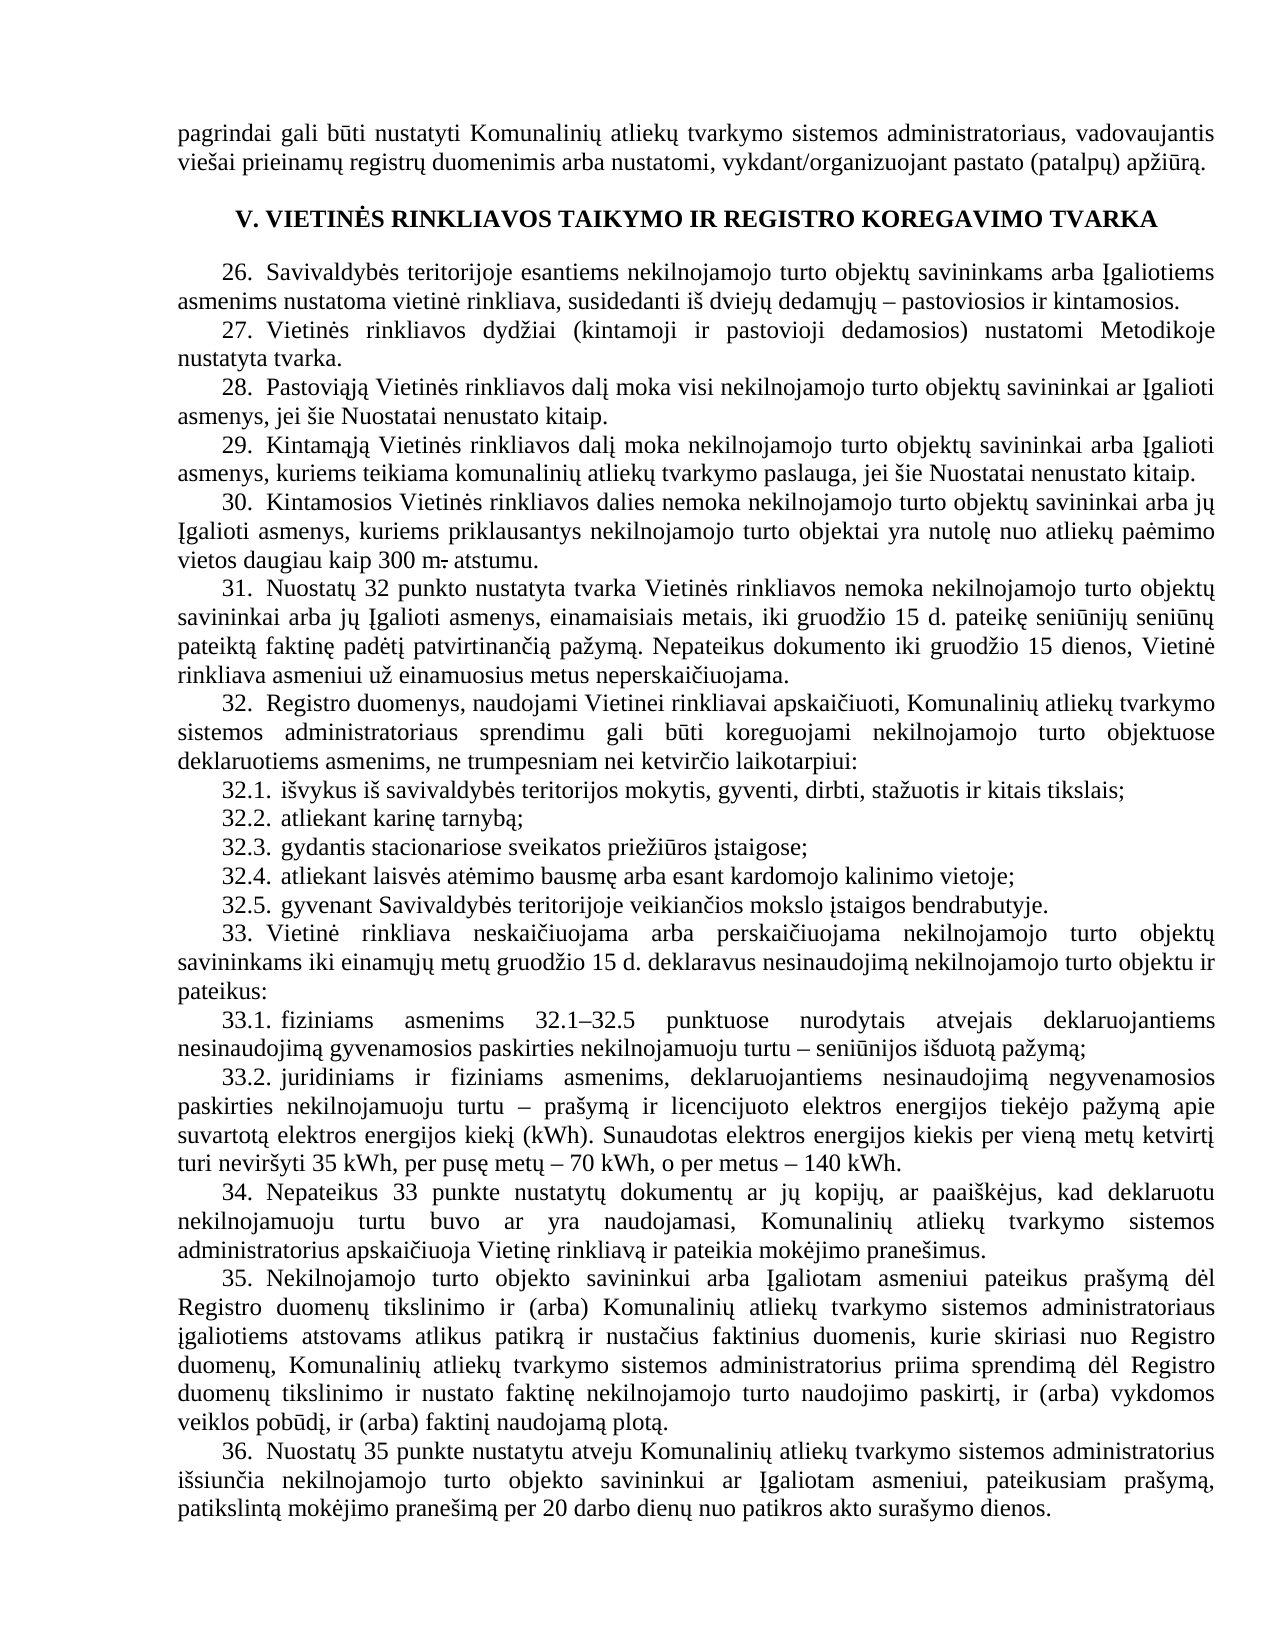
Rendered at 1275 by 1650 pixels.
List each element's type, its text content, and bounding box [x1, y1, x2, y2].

text 32.5. gyvenant Savivaldybės teritorijoje veikiančios mokslo įstaigos bendrabutyje. [177, 890, 1216, 918]
text pagrindai gali būti nustatyti Komunalinių atliekų tvarkymo sistemos administratoriaus, vadovaujantis viešai prieinamų registrų duomenimis arba nustatomi, vykdant/organizuojant pastato (patalpų) apžiūrą. [177, 118, 1216, 176]
text 32.4. atliekant laisvės atėmimo bausmę arba esant kardomojo kalinimo vietoje; [177, 861, 1216, 890]
text 32.1. išvykus iš savivaldybės teritorijos mokytis, gyventi, dirbti, stažuotis ir kitais tikslais; [177, 775, 1216, 803]
text 29. Kintamąją Vietinės rinkliavos dalį moka nekilnojamojo turto objektų savininkai arba Įgalioti asmenys, kuriems teikiama komunalinių atliekų tvarkymo paslauga, jei šie Nuostatai nenustato kitaip. [177, 430, 1216, 487]
text 31. Nuostatų 32 punkto nustatyta tvarka Vietinės rinkliavos nemoka nekilnojamojo turto objektų savininkai arba jų Įgalioti asmenys, einamaisiais metais, iki gruodžio 15 d. pateikę seniūnijų seniūnų pateiktą faktinę padėtį patvirtinančią pažymą. Nepateikus dokumento iki gruodžio 15 dienos, Vietinė rinkliava asmeniui už einamuosius metus neperskaičiuojama. [177, 573, 1216, 688]
text 34. Nepateikus 33 punkte nustatytų dokumentų ar jų kopijų, ar paaiškėjus, kad deklaruotu nekilnojamuoju turtu buvo ar yra naudojamasi, Komunalinių atliekų tvarkymo sistemos administratorius apskaičiuoja Vietinę rinkliavą ir pateikia mokėjimo pranešimus. [177, 1177, 1216, 1263]
text 33. Vietinė rinkliava neskaičiuojama arba perskaičiuojama nekilnojamojo turto objektų savininkams iki einamųjų metų gruodžio 15 d. deklaravus nesinaudojimą nekilnojamojo turto objektu ir pateikus: [177, 918, 1216, 1005]
text 32. Registro duomenys, naudojami Vietinei rinkliavai apskaičiuoti, Komunalinių atliekų tvarkymo sistemos administratoriaus sprendimu gali būti koreguojami nekilnojamojo turto objektuose deklaruotiems asmenims, ne trumpesniam nei ketvirčio laikotarpiui: [177, 688, 1216, 775]
text 28. Pastoviąją Vietinės rinkliavos dalį moka visi nekilnojamojo turto objektų savininkai ar Įgalioti asmenys, jei šie Nuostatai nenustato kitaip. [177, 372, 1216, 430]
text 33.2. juridiniams ir fiziniams asmenims, deklaruojantiems nesinaudojimą negyvenamosios paskirties nekilnojamuoju turtu – prašymą ir licencijuoto elektros energijos tiekėjo pažymą apie suvartotą elektros energijos kiekį (kWh). Sunaudotas elektros energijos kiekis per vieną metų ketvirtį turi neviršyti 35 kWh, per pusę metų – 70 kWh, o per metus – 140 kWh. [177, 1062, 1216, 1177]
text 32.2. atliekant karinę tarnybą; [177, 803, 1216, 832]
text V. VIETINĖS RINKLIAVOS TAIKYMO IR REGISTRO KOREGAVIMO TVARKA [177, 204, 1216, 233]
text 35. Nekilnojamojo turto objekto savininkui arba Įgaliotam asmeniui pateikus prašymą dėl Registro duomenų tikslinimo ir (arba) Komunalinių atliekų tvarkymo sistemos administratoriaus įgaliotiems atstovams atlikus patikrą ir nustačius faktinius duomenis, kurie skiriasi nuo Registro duomenų, Komunalinių atliekų tvarkymo sistemos administratorius priima sprendimą dėl Registro duomenų tikslinimo ir nustato faktinę nekilnojamojo turto naudojimo paskirtį, ir (arba) vykdomos veiklos pobūdį, ir (arba) faktinį naudojamą plotą. [177, 1263, 1216, 1436]
text 36. Nuostatų 35 punkte nustatytu atveju Komunalinių atliekų tvarkymo sistemos administratorius išsiunčia nekilnojamojo turto objekto savininkui ar Įgaliotam asmeniui, pateikusiam prašymą, patikslintą mokėjimo pranešimą per 20 darbo dienų nuo patikros akto surašymo dienos. [177, 1436, 1216, 1522]
text 33.1. fiziniams asmenims 32.1–32.5 punktuose nurodytais atvejais deklaruojantiems nesinaudojimą gyvenamosios paskirties nekilnojamuoju turtu – seniūnijos išduotą pažymą; [177, 1005, 1216, 1062]
text 27. Vietinės rinkliavos dydžiai (kintamoji ir pastovioji dedamosios) nustatomi Metodikoje nustatyta tvarka. [177, 315, 1216, 372]
text 32.3. gydantis stacionariose sveikatos priežiūros įstaigose; [177, 832, 1216, 861]
text 26. Savivaldybės teritorijoje esantiems nekilnojamojo turto objektų savininkams arba Įgaliotiems asmenims nustatoma vietinė rinkliava, susidedanti iš dviejų dedamųjų – pastoviosios ir kintamosios. [177, 257, 1216, 315]
text 30. Kintamosios Vietinės rinkliavos dalies nemoka nekilnojamojo turto objektų savininkai arba jų Įgalioti asmenys, kuriems priklausantys nekilnojamojo turto objektai yra nutolę nuo atliekų paėmimo vietos daugiau kaip 300 m. atstumu. [177, 487, 1216, 573]
